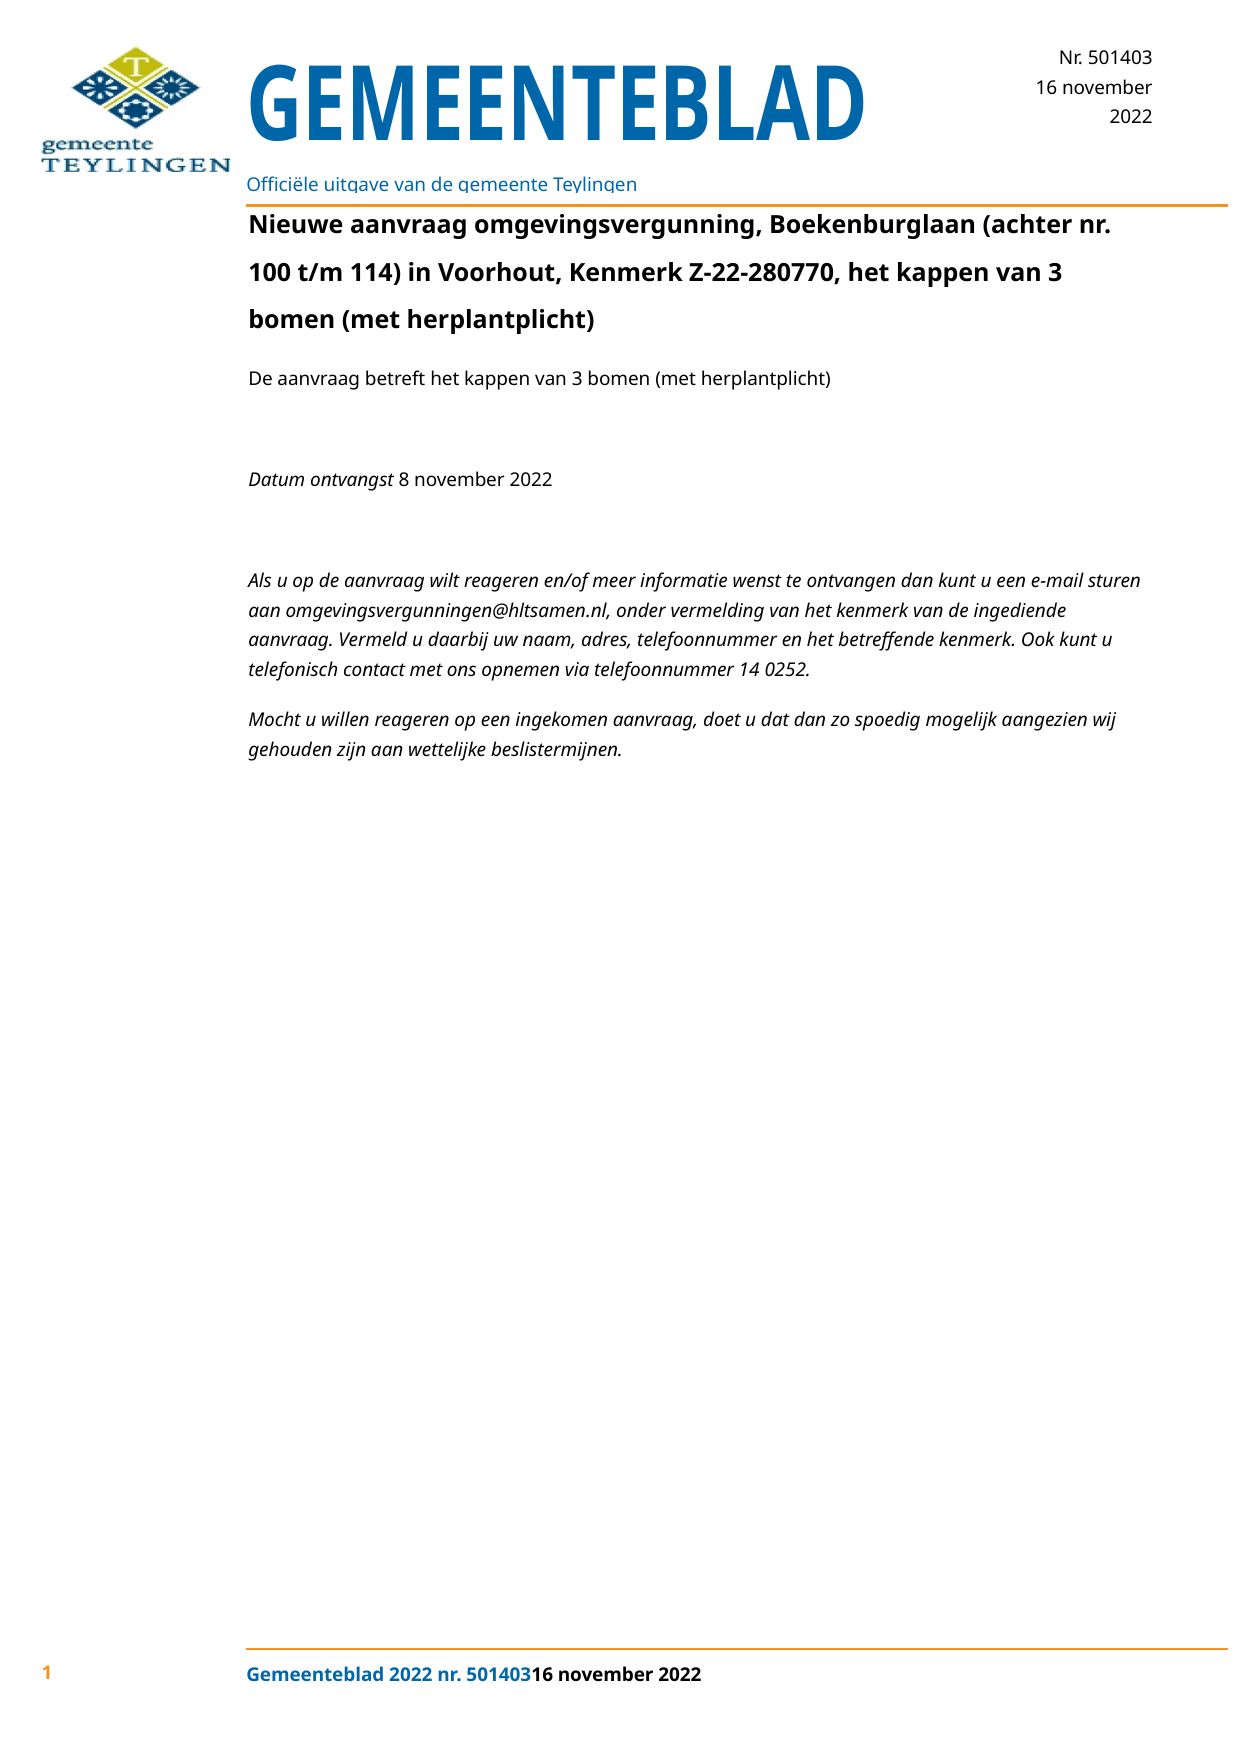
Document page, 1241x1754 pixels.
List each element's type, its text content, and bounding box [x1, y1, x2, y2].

text Mocht u willen reageren op een ingekomen aanvraag, doet u dat dan zo spoedig mogelijk aangezien wij gehouden zijn aan wettelijke beslistermijnen. [248, 706, 1152, 762]
text Datum ontvangst 8 november 2022 [248, 466, 1152, 492]
text Als u op de aanvraag wilt reageren en/of meer informatie wenst te ontvangen dan kunt u een e-mail sturen aan omgevingsvergunningen@hltsamen.nl, onder vermelding van het kenmerk van de ingediende aanvraag. Vermeld u daarbij uw naam, adres, telefoonnummer en het betreffende kenmerk. Ook kunt u telefonisch contact met ons opnemen via telefoonnummer 14 0252. [248, 567, 1152, 682]
text De aanvraag betreft het kappen van 3 bomen (met herplantplicht) [248, 366, 1152, 391]
picture [41, 47, 231, 172]
text Nieuwe aanvraag omgevingsvergunning, Boekenburglaan (achter nr. 100 t/m 114) in Voorhout, Kenmerk Z-22-280770, het kappen van 3 bomen (met herplantplicht) [248, 207, 1152, 336]
